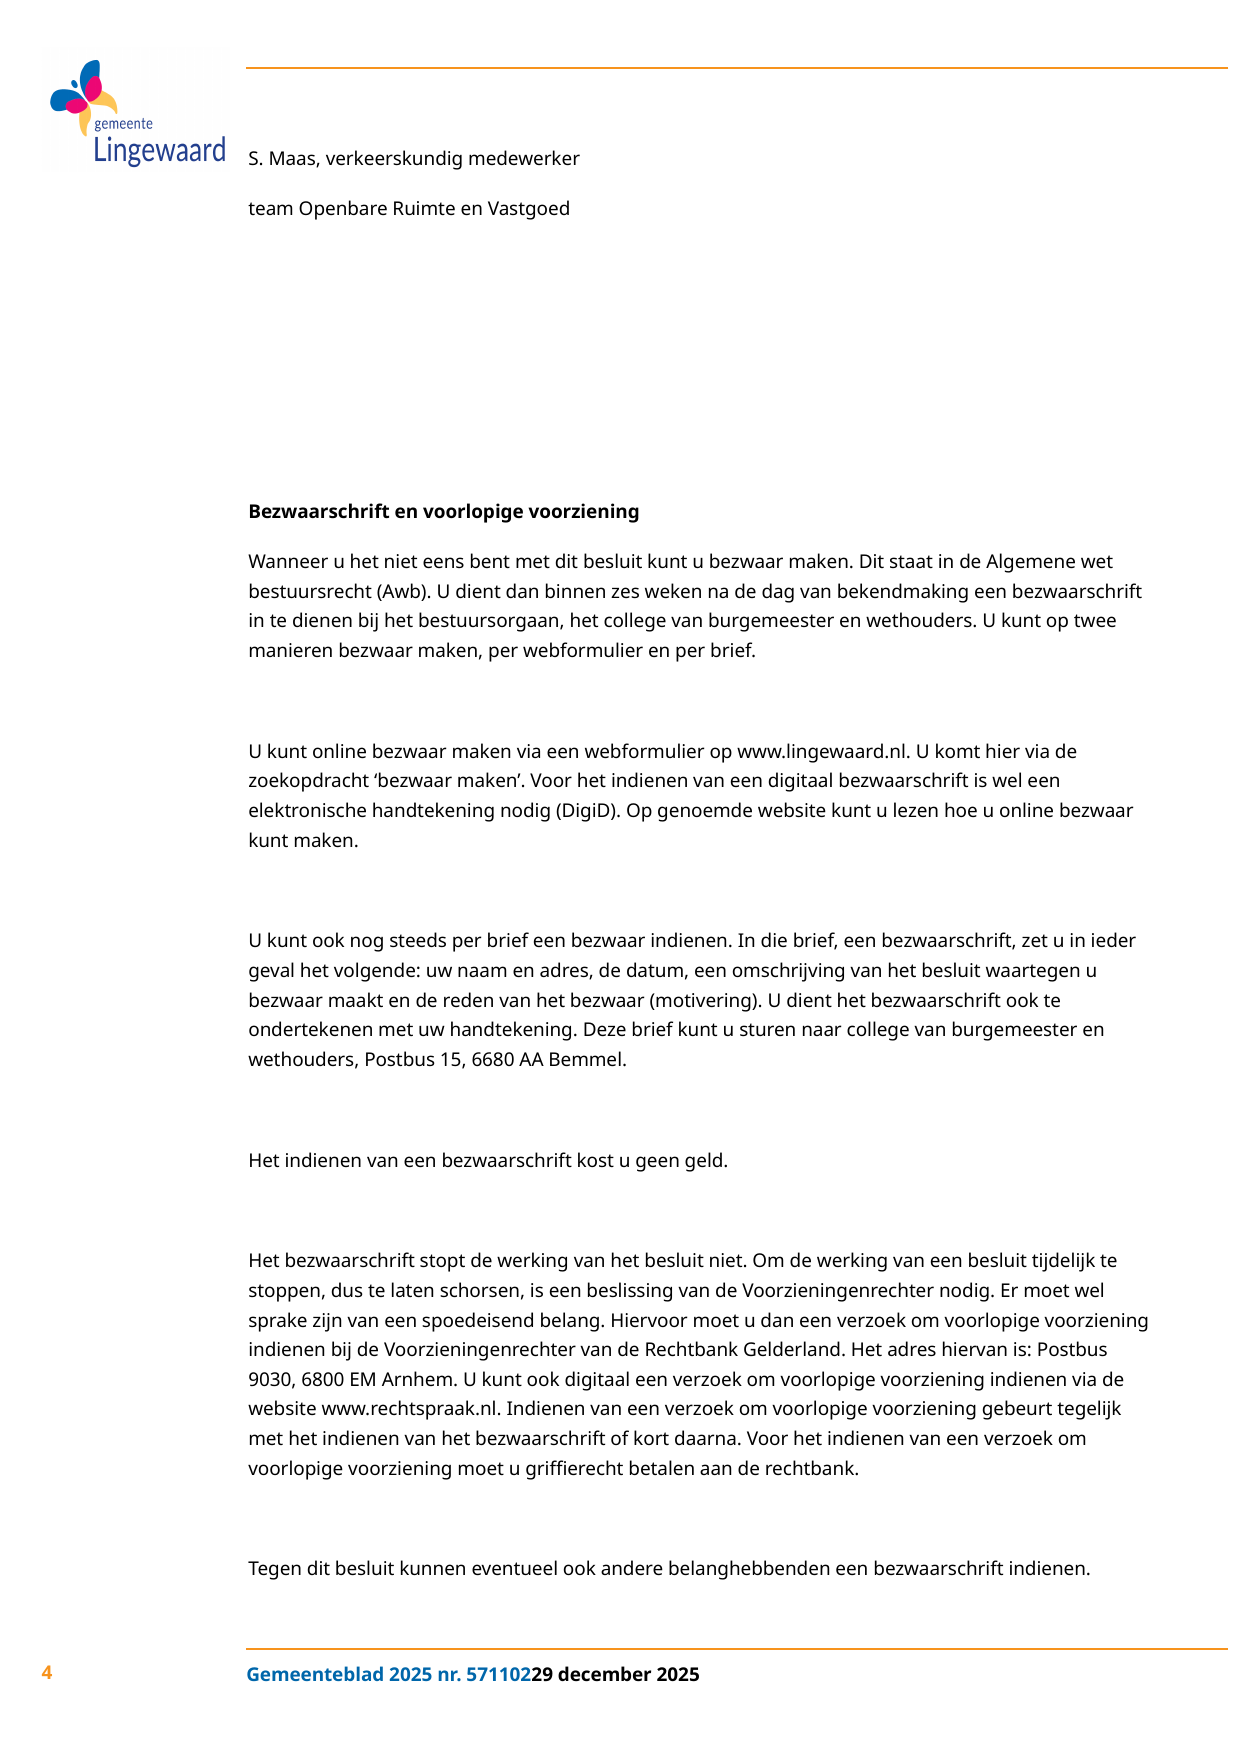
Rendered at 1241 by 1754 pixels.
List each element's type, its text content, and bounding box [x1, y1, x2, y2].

text U kunt online bezwaar maken via een webformulier op www.lingewaard.nl. U komt hier via de zoekopdracht ‘bezwaar maken’. Voor het indienen van een digitaal bezwaarschrift is wel een elektronische handtekening nodig (DigiD). Op genoemde website kunt u lezen hoe u online bezwaar kunt maken. [248, 738, 1152, 853]
text team Openbare Ruimte en Vastgoed [248, 196, 1152, 221]
text Het bezwaarschrift stopt de werking van het besluit niet. Om de werking van een besluit tijdelijk te stoppen, dus te laten schorsen, is een beslissing van de Voorzieningenrechter nodig. Er moet wel sprake zijn van een spoedeisend belang. Hiervoor moet u dan een verzoek om voorlopige voorziening indienen bij de Voorzieningenrechter van de Rechtbank Gelderland. Het adres hiervan is: Postbus 9030, 6800 EM Arnhem. U kunt ook digitaal een verzoek om voorlopige voorziening indienen via de website www.rechtspraak.nl. Indienen van een verzoek om voorlopige voorziening gebeurt tegelijk met het indienen van het bezwaarschrift of kort daarna. Voor het indienen van een verzoek om voorlopige voorziening moet u griffierecht betalen aan de rechtbank. [248, 1248, 1152, 1481]
text Wanneer u het niet eens bent met dit besluit kunt u bezwaar maken. Dit staat in de Algemene wet bestuursrecht (Awb). U dient dan binnen zes weken na de dag van bekendmaking een bezwaarschrift in te dienen bij het bestuursorgaan, het college van burgemeester en wethouders. U kunt op twee manieren bezwaar maken, per webformulier en per brief. [248, 548, 1152, 663]
text S. Maas, verkeerskundig medewerker [248, 145, 1152, 171]
text Het indienen van een bezwaarschrift kost u geen geld. [248, 1147, 1152, 1173]
picture [41, 47, 231, 172]
text Tegen dit besluit kunnen eventueel ook andere belanghebbenden een bezwaarschrift indienen. [248, 1556, 1152, 1581]
text U kunt ook nog steeds per brief een bezwaar indienen. In die brief, een bezwaarschrift, zet u in ieder geval het volgende: uw naam en adres, de datum, een omschrijving van het besluit waartegen u bezwaar maakt en de reden van het bezwaar (motivering). U dient het bezwaarschrift ook te ondertekenen met uw handtekening. Deze brief kunt u sturen naar college van burgemeester en wethouders, Postbus 15, 6680 AA Bemmel. [248, 928, 1152, 1072]
text Bezwaarschrift en voorlopige voorziening [248, 498, 1152, 524]
